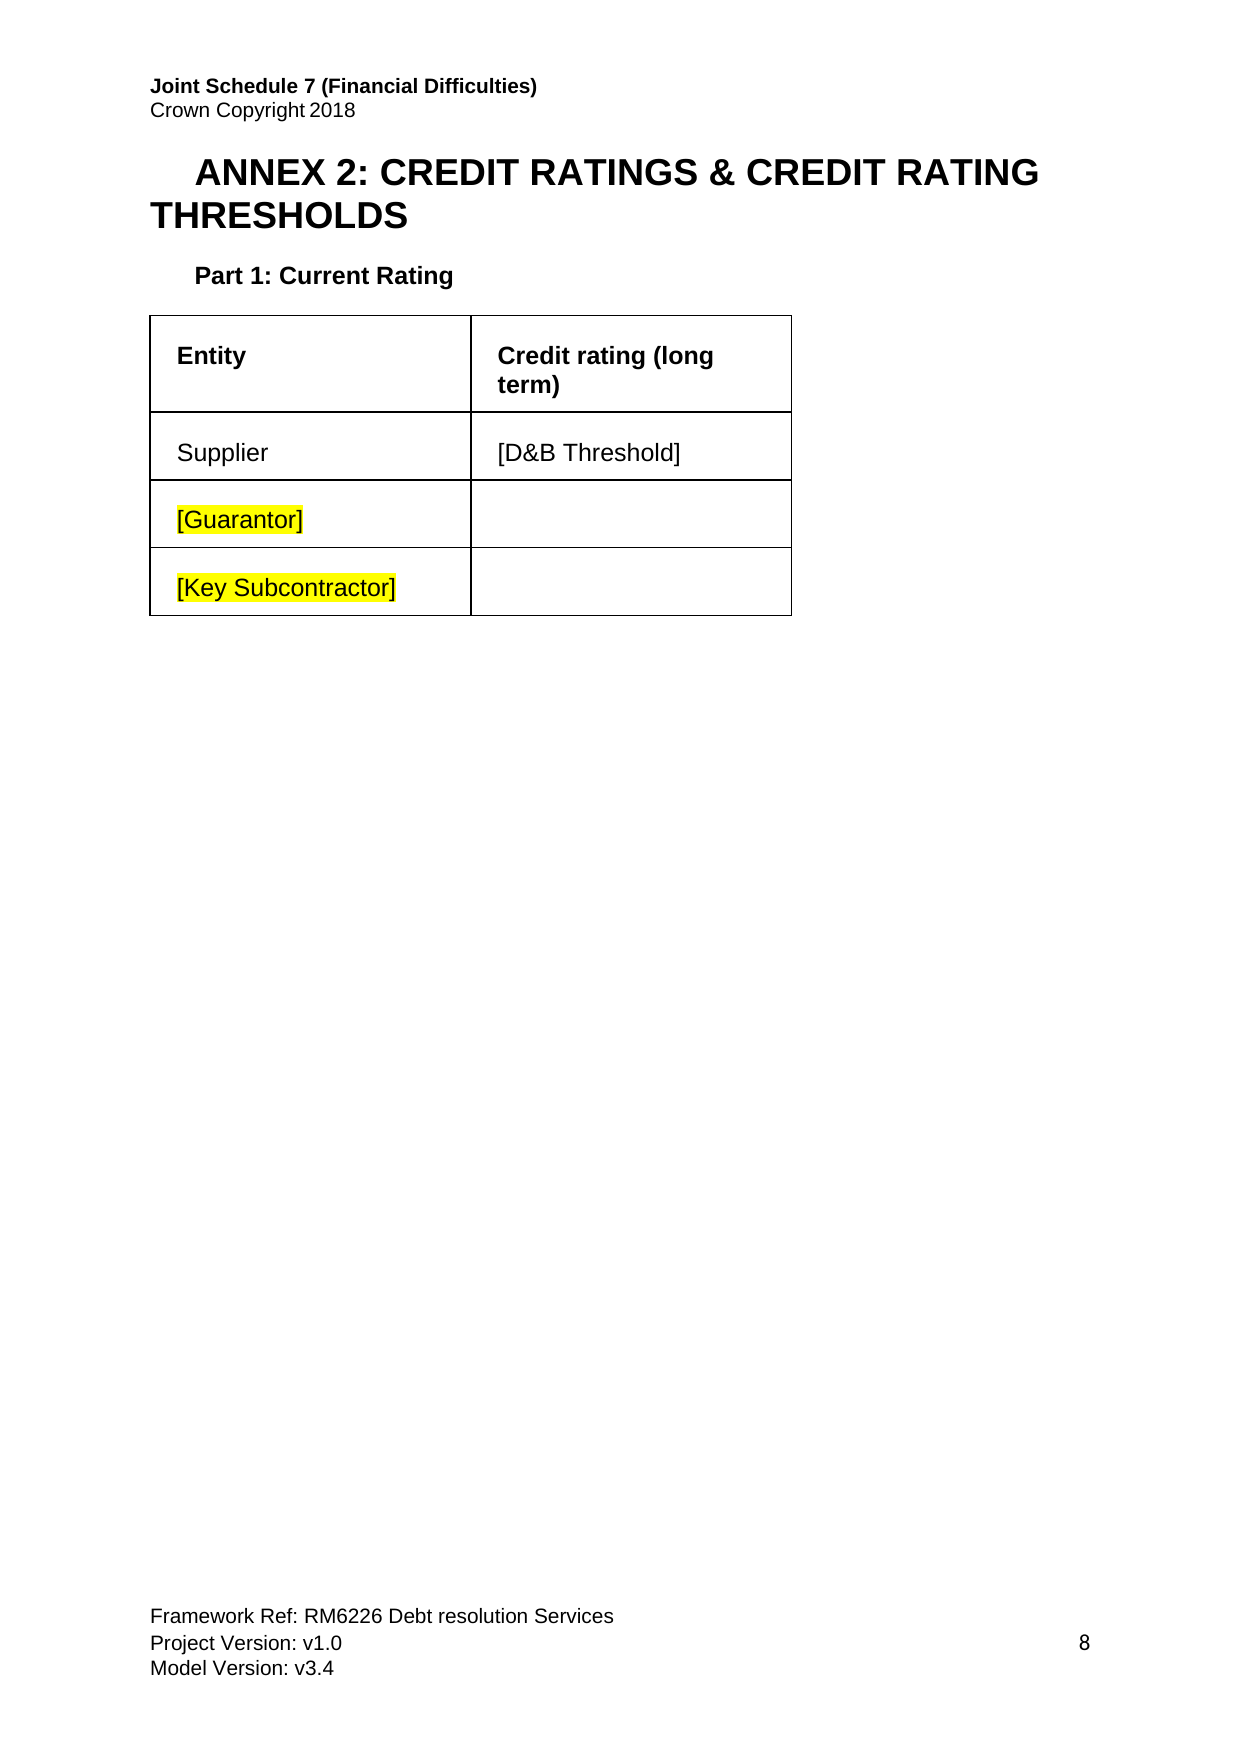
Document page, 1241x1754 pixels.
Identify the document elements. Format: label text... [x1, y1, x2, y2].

table_cell [Key Subcontractor] [151, 548, 470, 614]
table_cell Supplier [151, 413, 470, 479]
table_cell [472, 548, 791, 614]
table_cell [Guarantor] [151, 481, 470, 547]
text ANNEX 2: CREDIT RATINGS & CREDIT RATING THRESHOLDS [150, 150, 1090, 236]
table_cell [D&B Threshold] [472, 413, 791, 479]
text Part 1: Current Rating [150, 261, 1090, 290]
table_header Entity [151, 316, 470, 411]
table_cell [472, 481, 791, 547]
table_header Credit rating (long term) [472, 316, 791, 411]
